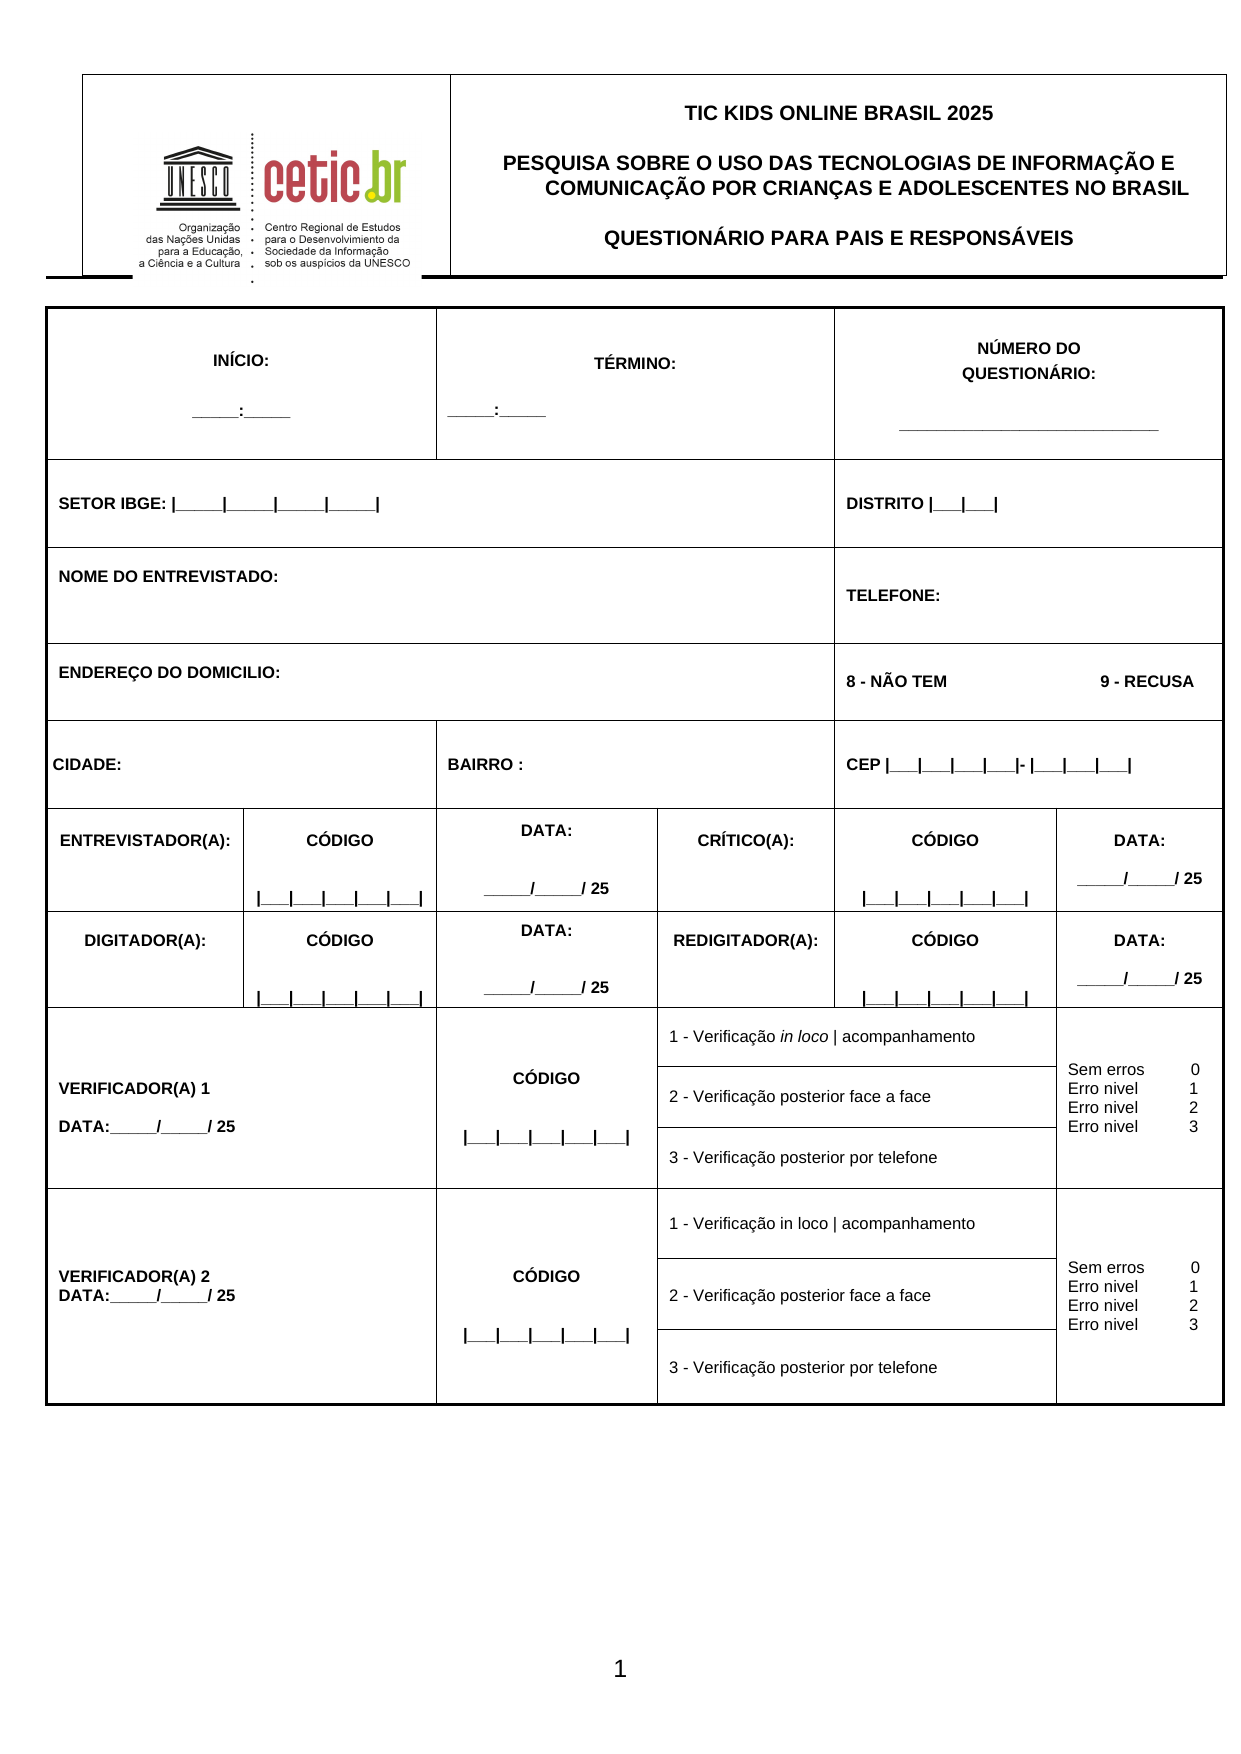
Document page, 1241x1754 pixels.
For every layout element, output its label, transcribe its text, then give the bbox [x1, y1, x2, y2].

table_cell SETOR IBGE: |_____|_____|_____|_____| [48, 460, 834, 547]
table_cell CÓDIGO |___|___|___|___|___| [437, 1008, 657, 1188]
table_cell 2 - Verificação posterior face a face [658, 1067, 1056, 1126]
table_cell TÉRMINO: _____:_____ [437, 309, 834, 459]
table_cell ENDEREÇO DO DOMICILIO: [48, 644, 834, 720]
table_cell CEP |___|___|___|___|- |___|___|___| [835, 721, 1222, 807]
table_cell CÓDIGO |___|___|___|___|___| [835, 809, 1056, 911]
table_cell TELEFONE: [835, 548, 1222, 643]
table_header [83, 75, 450, 275]
table_cell DATA: _____/_____/ 25 [437, 809, 657, 911]
table_cell DISTRITO |___|___| [835, 460, 1222, 547]
table_cell 2 - Verificação posterior face a face [658, 1259, 1056, 1329]
table_cell 1 - Verificação in loco | acompanhamento [658, 1008, 1056, 1066]
table_cell VERIFICADOR(A) 2 DATA:_____/_____/ 25 [48, 1189, 436, 1403]
table_cell DATA: _____/_____/ 25 [1057, 912, 1222, 1007]
table_cell BAIRRO : [437, 721, 834, 807]
table_cell CÓDIGO |___|___|___|___|___| [244, 912, 436, 1007]
table_cell DATA: _____/_____/ 25 [1057, 809, 1222, 911]
table_cell 3 - Verificação posterior por telefone [658, 1128, 1056, 1188]
table_cell CIDADE: [48, 721, 436, 807]
table_header TIC KIDS ONLINE BRASIL 2025 PESQUISA SOBRE O USO DAS TECNOLOGIAS DE INFORMAÇÃO E COMUNICAÇÃO POR CRIANÇAS E ADOLESCENTES NO BRASIL QUESTIONÁRIO PARA PAIS E RESPONSÁVEIS [451, 75, 1226, 275]
table_cell Sem erros 0 Erro nivel 1 Erro nivel 2 Erro nivel 3 [1057, 1189, 1222, 1403]
table_cell DIGITADOR(A): [48, 912, 243, 1007]
table_cell NÚMERO DO QUESTIONÁRIO: ____________________________ [835, 309, 1222, 459]
table_cell VERIFICADOR(A) 1 DATA:_____/_____/ 25 [48, 1008, 436, 1188]
table_cell CÓDIGO |___|___|___|___|___| [437, 1189, 657, 1403]
table_cell NOME DO ENTREVISTADO: [48, 548, 834, 643]
table_cell 8 - NÃO TEM 9 - RECUSA [835, 644, 1222, 720]
table_cell ENTREVISTADOR(A): [48, 809, 243, 911]
table_cell REDIGITADOR(A): [658, 912, 834, 1007]
table_header [834, 279, 1223, 306]
table_cell Sem erros 0 Erro nivel 1 Erro nivel 2 Erro nivel 3 [1057, 1008, 1222, 1188]
table_cell CÓDIGO |___|___|___|___|___| [244, 809, 436, 911]
table_cell INÍCIO: _____:_____ [48, 309, 436, 459]
table_cell CRÍTICO(A): [658, 809, 834, 911]
table_cell 3 - Verificação posterior por telefone [658, 1330, 1056, 1403]
table_cell DATA: _____/_____/ 25 [437, 912, 657, 1007]
table_cell 1 - Verificação in loco | acompanhamento [658, 1189, 1056, 1258]
table_cell CÓDIGO |___|___|___|___|___| [835, 912, 1056, 1007]
table_header [46, 279, 391, 306]
table_header [391, 279, 834, 306]
